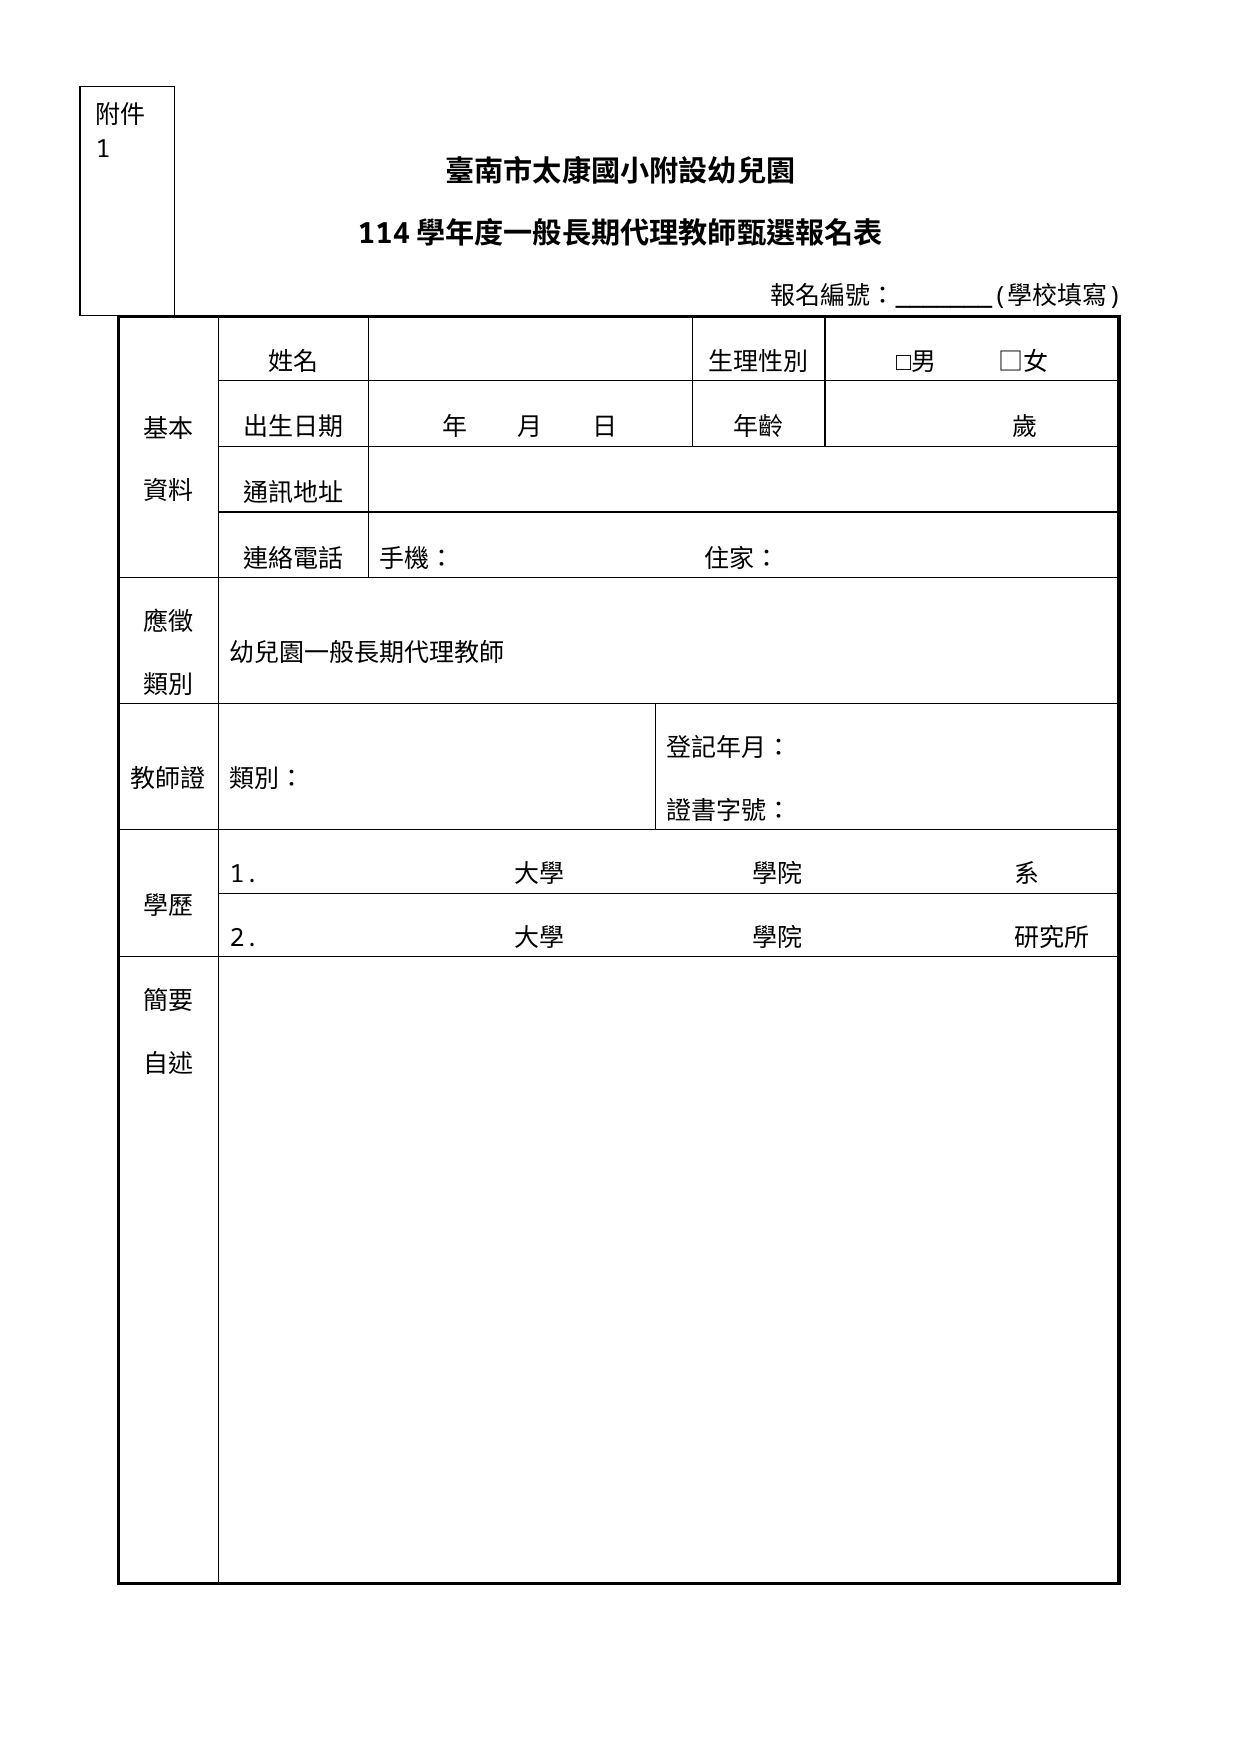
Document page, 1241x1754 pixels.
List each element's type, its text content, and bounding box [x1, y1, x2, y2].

table_cell 應徵 類別 [120, 578, 218, 703]
table_cell 幼兒園一般長期代理教師 [219, 578, 1117, 703]
table_cell 連絡電話 [219, 513, 368, 577]
text 附件1 [95, 95, 158, 165]
table_cell 手機： 住家： [369, 513, 1117, 577]
text [81, 87, 174, 315]
text 報名編號： (學校填寫) [175, 252, 1122, 314]
table_cell 簡要 自述 [120, 957, 218, 1582]
table_cell 學歷 [120, 830, 218, 956]
table_header □男 □女 [826, 318, 1117, 380]
table_cell 教師證 [120, 704, 218, 829]
table_cell 出生日期 [219, 381, 368, 446]
table_header [369, 318, 692, 380]
table_header 基本 資料 [120, 318, 218, 577]
table_cell 登記年月： 證書字號： [656, 704, 1117, 829]
text 114學年度一般長期代理教師甄選報名表 [175, 189, 1122, 252]
table_cell [369, 447, 1117, 511]
table_cell 類別： [219, 704, 655, 829]
table_header 生理性別 [693, 318, 824, 380]
text 臺南市太康國小附設幼兒園 [175, 127, 1122, 189]
table_cell 1. 大學 學院 系 [219, 830, 1117, 893]
table_cell 2. 大學 學院 研究所 [219, 894, 1117, 956]
table_cell 年齡 [693, 381, 824, 446]
table_header 姓名 [219, 318, 368, 380]
table_cell 年 月 日 [369, 381, 692, 446]
table_cell [219, 957, 1117, 1582]
table_cell 通訊地址 [219, 447, 368, 511]
table_cell 歲 [826, 381, 1117, 446]
